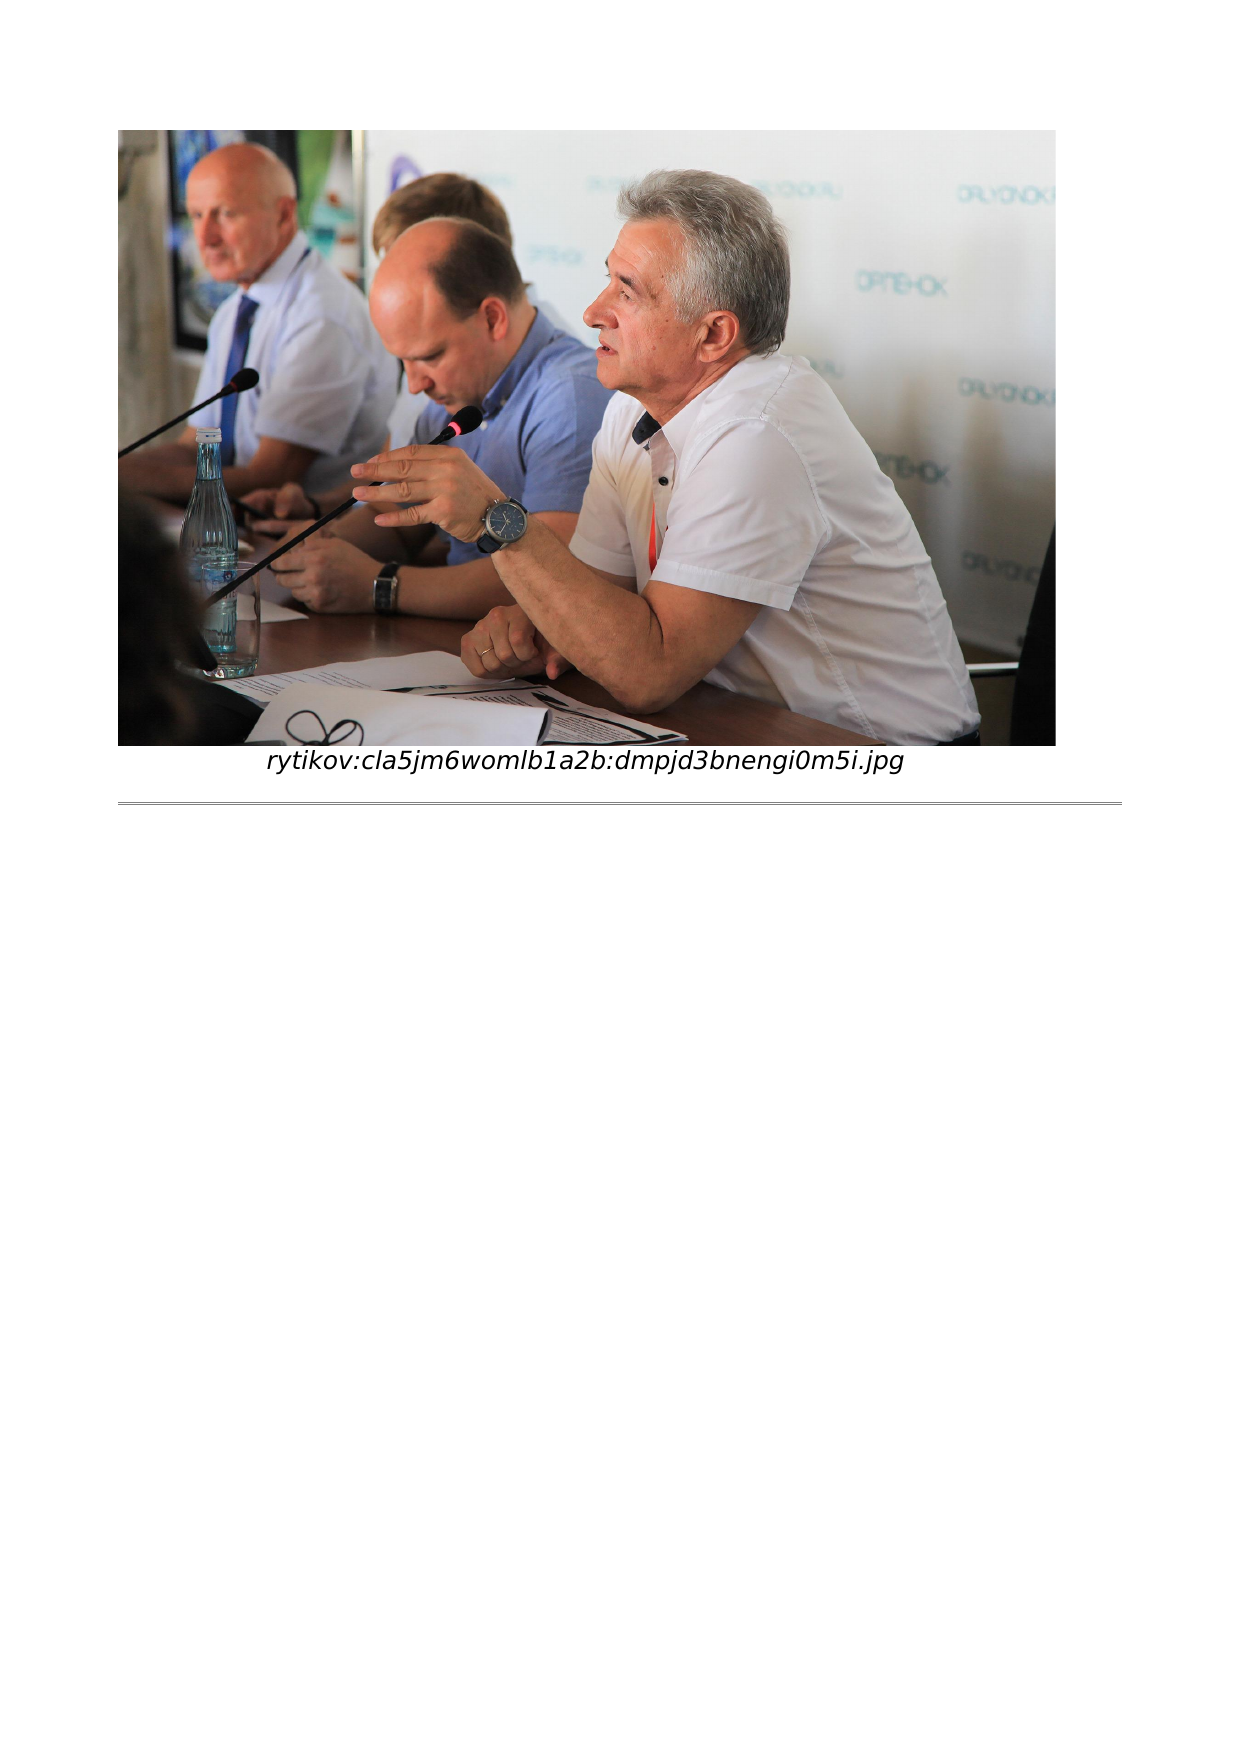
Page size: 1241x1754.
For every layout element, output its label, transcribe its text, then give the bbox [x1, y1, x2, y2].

text rytikov:cla5jm6womlb1a2b:dmpjd3bnengi0m5i.jpg [118, 746, 1056, 775]
picture [118, 130, 1056, 746]
